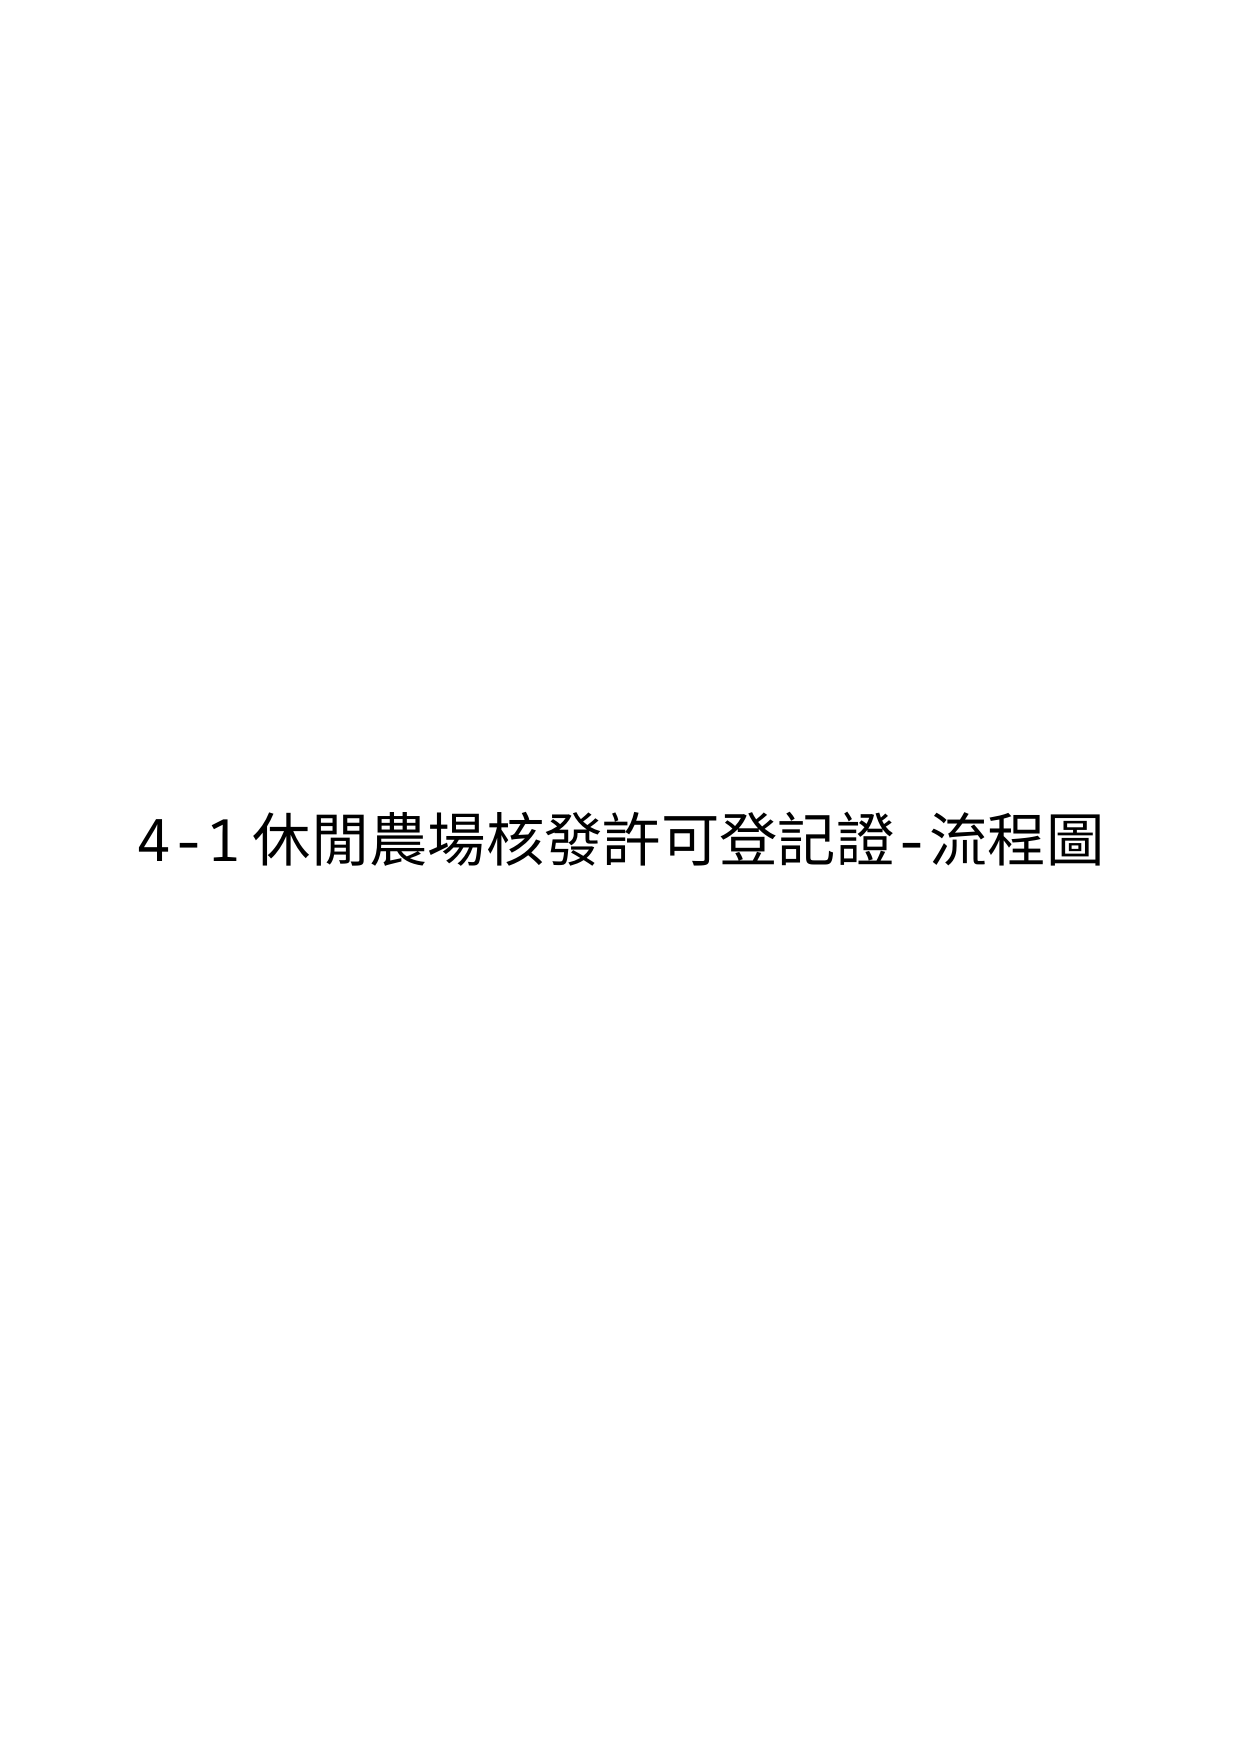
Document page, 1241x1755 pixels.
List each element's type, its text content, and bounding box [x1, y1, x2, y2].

text 4-1休閒農場核發許可登記證-流程圖 [15, 794, 1225, 871]
